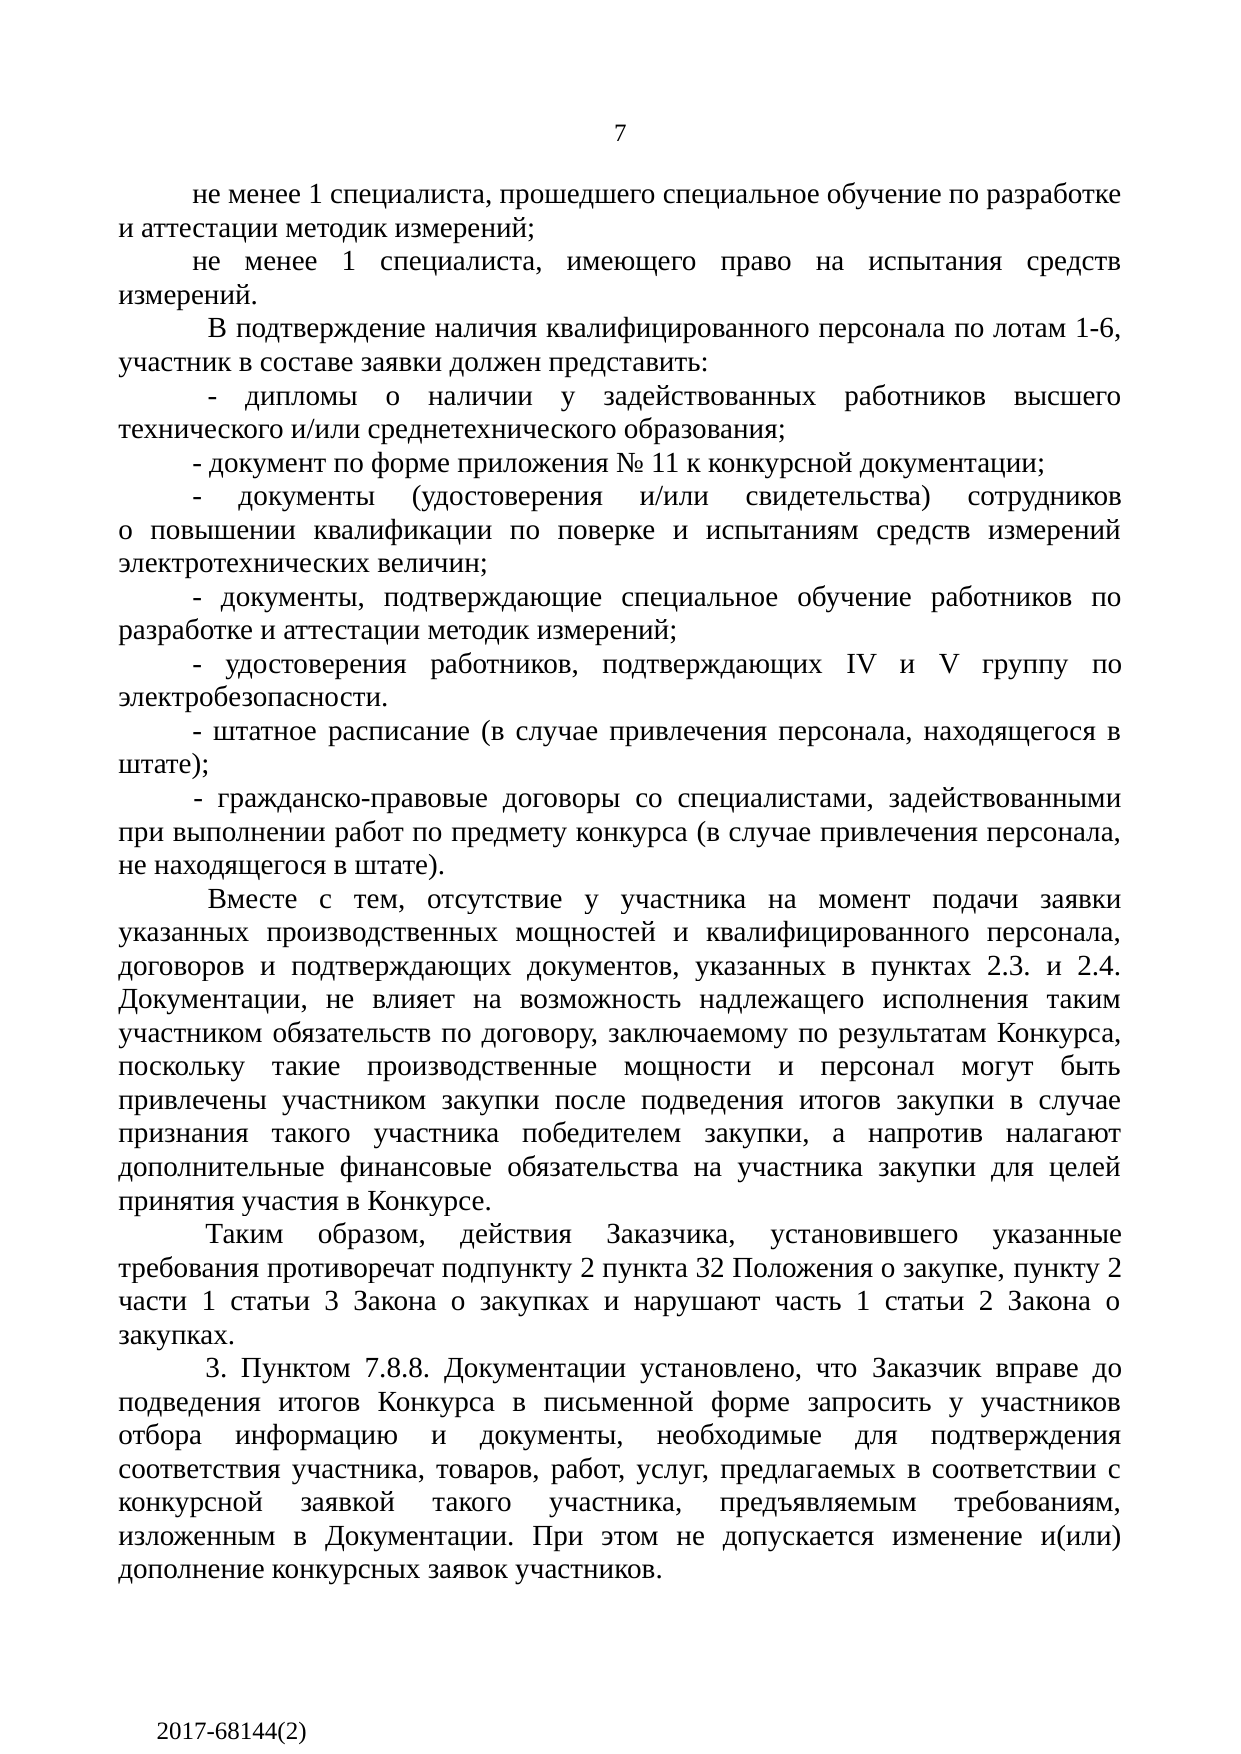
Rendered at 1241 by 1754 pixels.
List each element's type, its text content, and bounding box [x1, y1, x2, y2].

text - штатное расписание (в случае привлечения персонала, находящегося в штате); [118, 713, 1122, 780]
text - дипломы о наличии у задействованных работников высшего технического и/или среднетехнического образования; [118, 378, 1122, 445]
text Вместе с тем, отсутствие у участника на момент подачи заявки указанных производственных мощностей и квалифицированного персонала, договоров и подтверждающих документов, указанных в пунктах 2.3. и 2.4. Документации, не влияет на возможность надлежащего исполнения таким участником обязательств по договору, заключаемому по результатам Конкурса, поскольку такие производственные мощности и персонал могут быть привлечены участником закупки после подведения итогов закупки в случае признания такого участника победителем закупки, а напротив налагают дополнительные финансовые обязательства на участника закупки для целей принятия участия в Конкурсе. [118, 881, 1122, 1216]
text 3. Пунктом 7.8.8. Документации установлено, что Заказчик вправе до подведения итогов Конкурса в письменной форме запросить у участников отбора информацию и документы, необходимые для подтверждения соответствия участника, товаров, работ, услуг, предлагаемых в соответствии с конкурсной заявкой такого участника, предъявляемым требованиям, изложенным в Документации. При этом не допускается изменение и(или) дополнение конкурсных заявок участников. [118, 1350, 1122, 1585]
text - документ по форме приложения № 11 к конкурсной документации; [118, 445, 1122, 478]
text не менее 1 специалиста, прошедшего специальное обучение по разработке и аттестации методик измерений; [118, 176, 1122, 243]
text - удостоверения работников, подтверждающих IV и V группу по электробезопасности. [118, 646, 1122, 713]
text не менее 1 специалиста, имеющего право на испытания средств измерений. [118, 243, 1122, 311]
text - документы (удостоверения и/или свидетельства) сотрудников о повышении квалификации по поверке и испытаниям средств измерений электротехнических величин; [118, 478, 1122, 579]
text Таким образом, действия Заказчика, установившего указанные требования противоречат подпункту 2 пункта 32 Положения о закупке, пункту 2 части 1 статьи 3 Закона о закупках и нарушают часть 1 статьи 2 Закона о закупках. [118, 1216, 1122, 1350]
text - гражданско-правовые договоры со специалистами, задействованными при выполнении работ по предмету конкурса (в случае привлечения персонала, не находящегося в штате). [118, 780, 1122, 881]
text В подтверждение наличия квалифицированного персонала по лотам 1-6, участник в составе заявки должен представить: [118, 311, 1122, 378]
text - документы, подтверждающие специальное обучение работников по разработке и аттестации методик измерений; [118, 579, 1122, 646]
